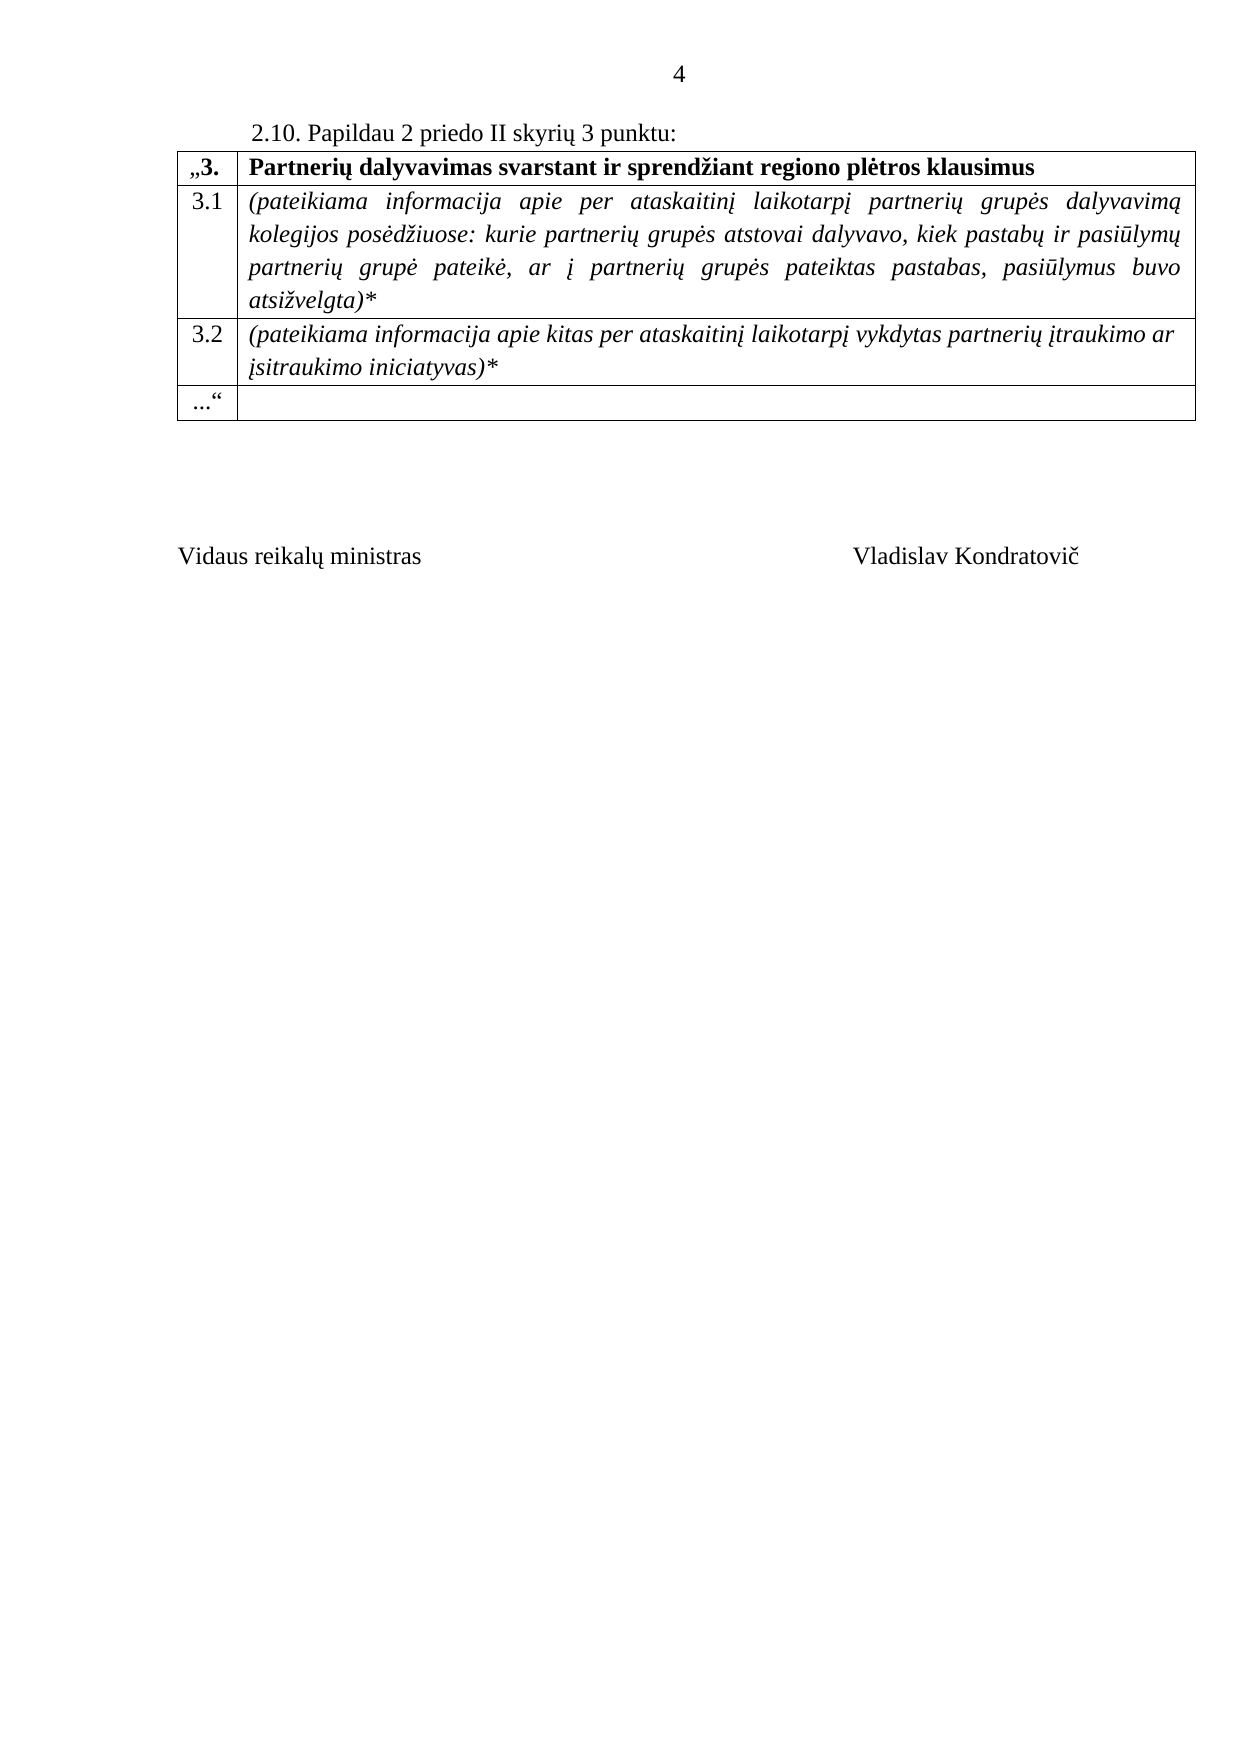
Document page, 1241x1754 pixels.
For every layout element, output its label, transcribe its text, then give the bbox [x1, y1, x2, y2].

table_cell [238, 386, 1195, 419]
text 2.10. Papildau 2 priedo II skyrių 3 punktu: [177, 118, 1181, 147]
table_header „3. [178, 152, 237, 185]
table_cell (pateikiama informacija apie kitas per ataskaitinį laikotarpį vykdytas partnerių įtraukimo ar įsitraukimo iniciatyvas)* [238, 319, 1195, 385]
table_cell 3.2 [178, 319, 237, 385]
table_cell (pateikiama informacija apie per ataskaitinį laikotarpį partnerių grupės dalyvavimą kolegijos posėdžiuose: kurie partnerių grupės atstovai dalyvavo, kiek pastabų ir pasiūlymų partnerių grupė pateikė, ar į partnerių grupės pateiktas pastabas, pasiūlymus buvo atsižvelgta)* [238, 186, 1195, 318]
table_cell 3.1 [178, 186, 237, 318]
text Vidaus reikalų ministras Vladislav Kondratovič [177, 541, 1181, 570]
table_header Partnerių dalyvavimas svarstant ir sprendžiant regiono plėtros klausimus [238, 152, 1195, 185]
table_cell ...“ [178, 386, 237, 419]
